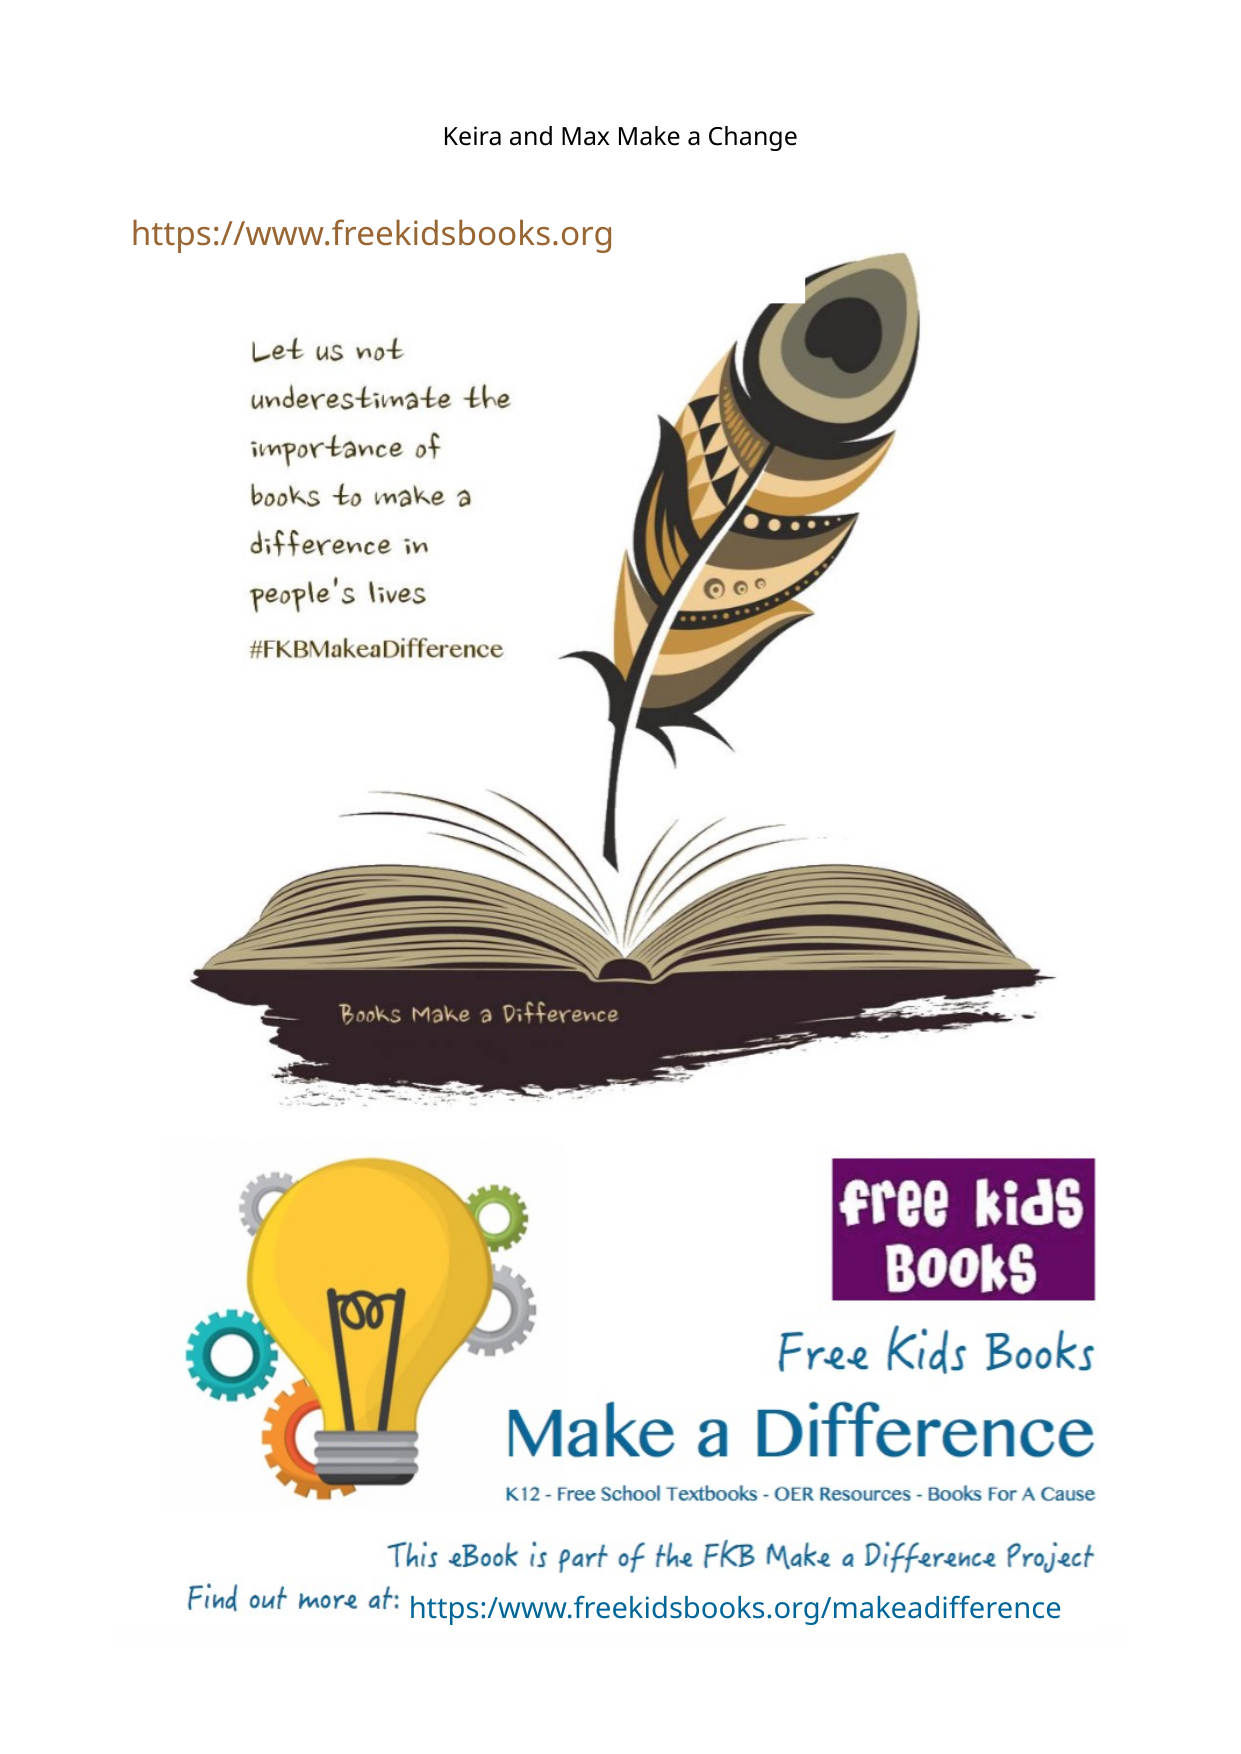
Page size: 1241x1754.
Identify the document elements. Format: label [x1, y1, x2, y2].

picture [112, 181, 1128, 1645]
